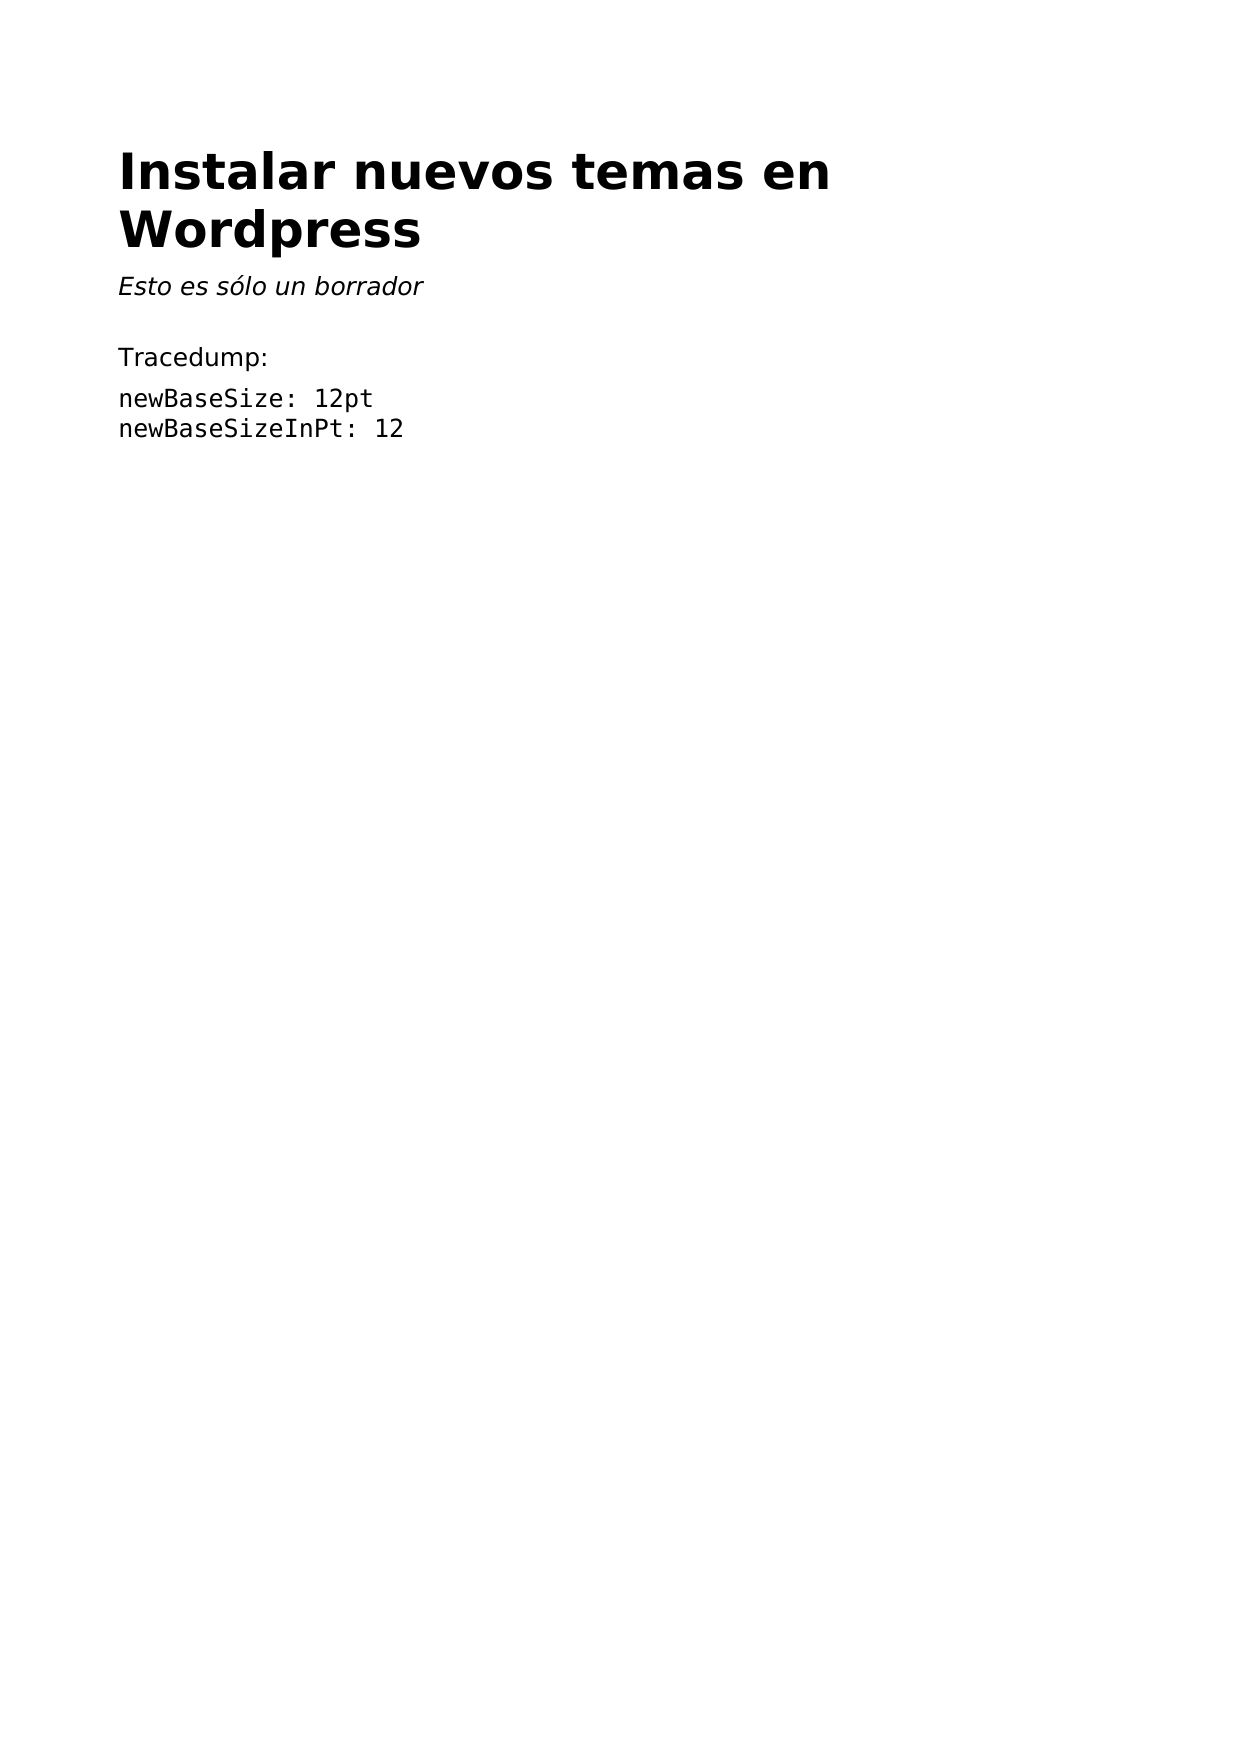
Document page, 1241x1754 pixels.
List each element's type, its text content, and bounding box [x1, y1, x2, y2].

text Esto es sólo un borrador [118, 272, 1122, 301]
text Tracedump: [118, 314, 1122, 372]
text newBaseSize: 12pt newBaseSizeInPt: 12 [118, 384, 1122, 443]
subtitle Instalar nuevos temas en Wordpress [118, 143, 1122, 259]
